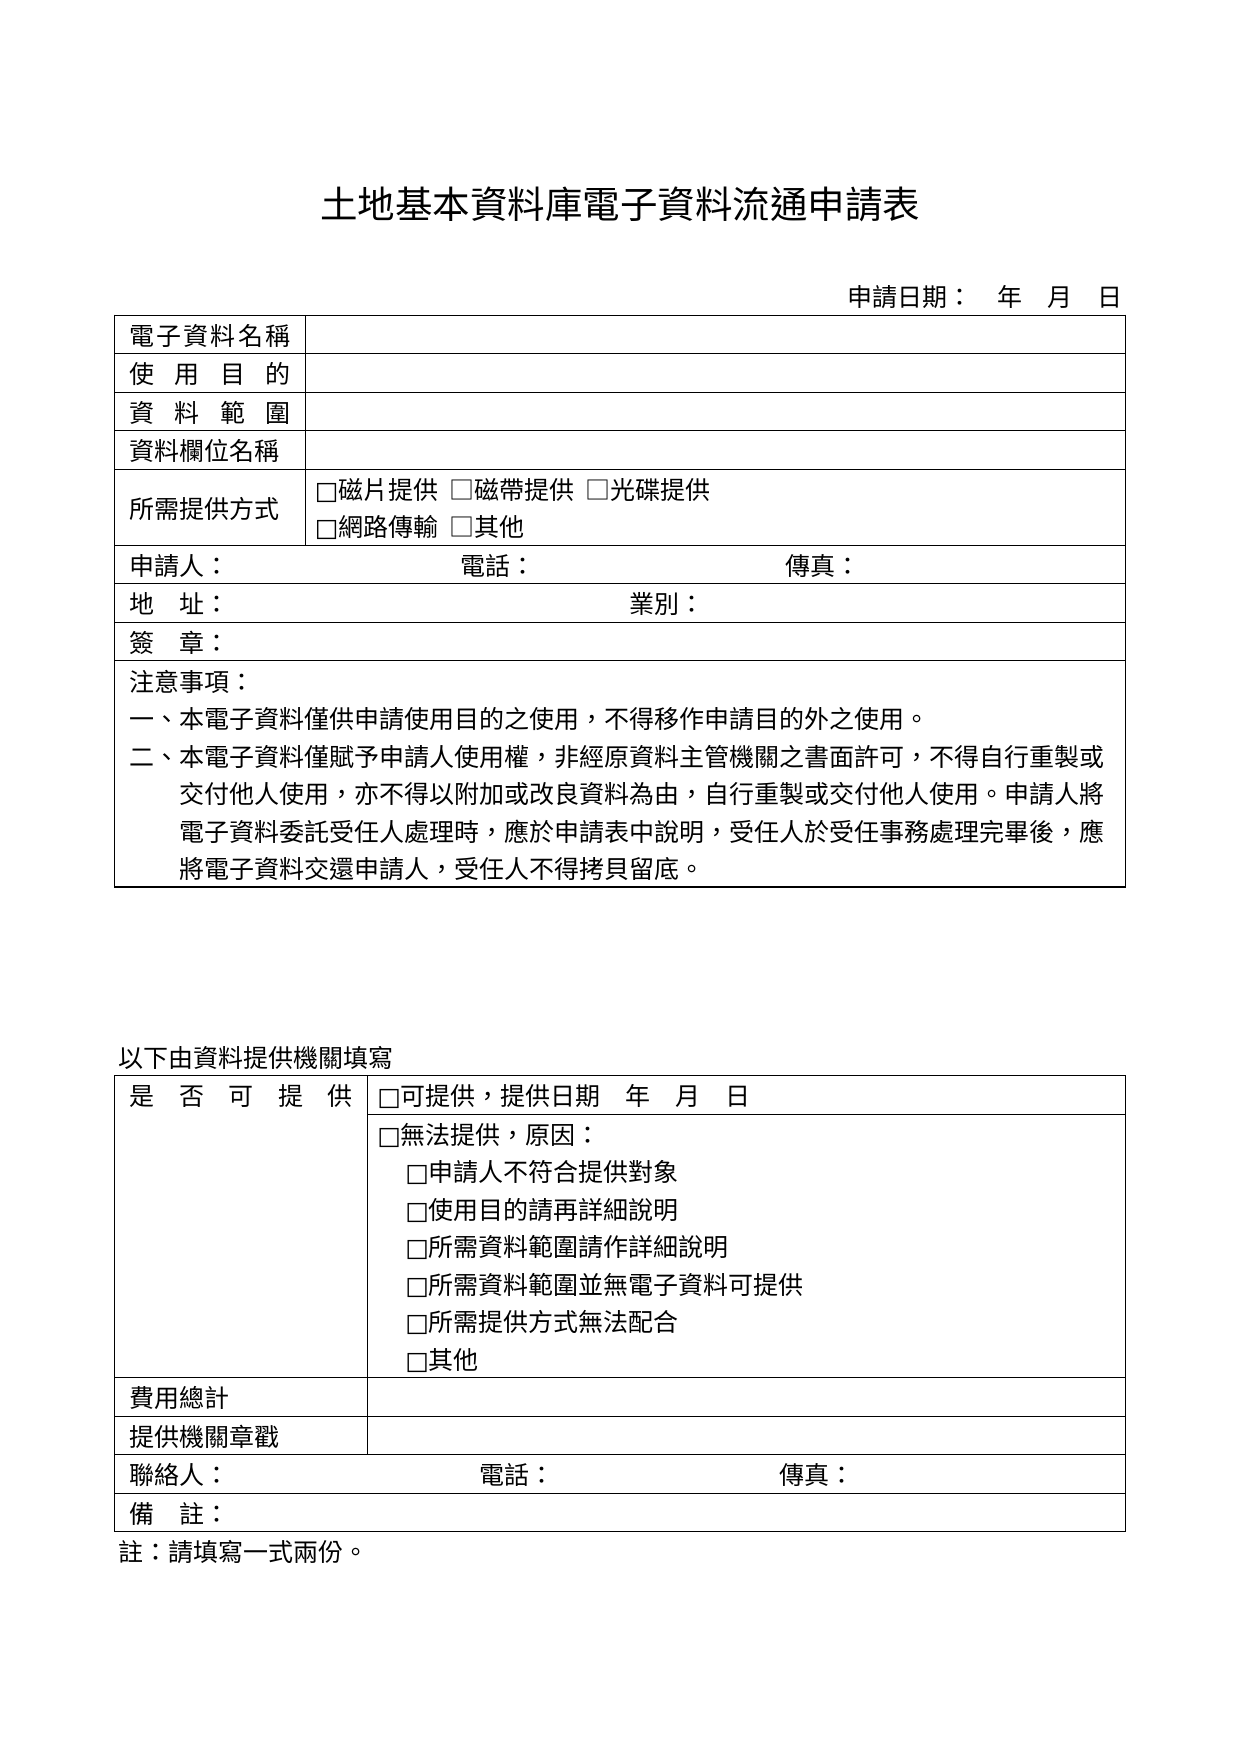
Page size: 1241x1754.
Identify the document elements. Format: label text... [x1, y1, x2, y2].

table_cell [306, 393, 1125, 430]
table_cell 注意事項： 本電子資料僅供申請使用目的之使用，不得移作申請目的外之使用。 本電子資料僅賦予申請人使用權，非經原資料主管機關之書面許可，不得自行重製或交付他人使用，亦不得以附加或改良資料為由，自行重製或交付他人使用。申請人將電子資料委託受任人處理時，應於申請表中說明，受任人於受任事務處理完畢後，應將電子資料交還申請人，受任人不得拷貝留底。 [115, 661, 1125, 886]
text 土地基本資料庫電子資料流通申請表 [118, 164, 1122, 239]
table_cell [306, 431, 1125, 469]
table_cell 資料欄位名稱 [115, 431, 305, 469]
table_cell 申請人： 電話： 傳真： [115, 546, 1125, 583]
table_cell 簽 章： [115, 623, 1125, 660]
table_cell 費用總計 [115, 1378, 367, 1416]
table_cell 所需提供方式 [115, 470, 305, 545]
table_cell [306, 354, 1125, 392]
table_cell 地 址： 業別： [115, 584, 1125, 622]
table_header 是否可提供 [115, 1076, 367, 1377]
table_cell 提供機關章戳 [115, 1417, 367, 1454]
table_cell [368, 1417, 1125, 1454]
table_cell 備 註： [115, 1494, 1125, 1531]
table_cell 聯絡人： 電話： 傳真： [115, 1455, 1125, 1493]
text 註：請填寫一式兩份。 [118, 1532, 1122, 1570]
table_cell [368, 1378, 1125, 1416]
text 申請日期： 年 月 日 [118, 277, 1122, 314]
table_cell □磁片提供 □磁帶提供 □光碟提供 □網路傳輸 □其他 [306, 470, 1125, 545]
table_cell □無法提供，原因： □申請人不符合提供對象 □使用目的請再詳細說明 □所需資料範圍請作詳細說明 □所需資料範圍並無電子資料可提供 □所需提供方式無法配合 □其他 [368, 1115, 1125, 1377]
text 以下由資料提供機關填寫 [118, 1037, 1122, 1075]
table_cell 資料範圍 [115, 393, 305, 430]
table_header [306, 316, 1125, 353]
table_header □可提供，提供日期 年 月 日 [368, 1076, 1125, 1113]
table_header 電子資料名稱 [115, 316, 305, 353]
table_cell 使用目的 [115, 354, 305, 392]
